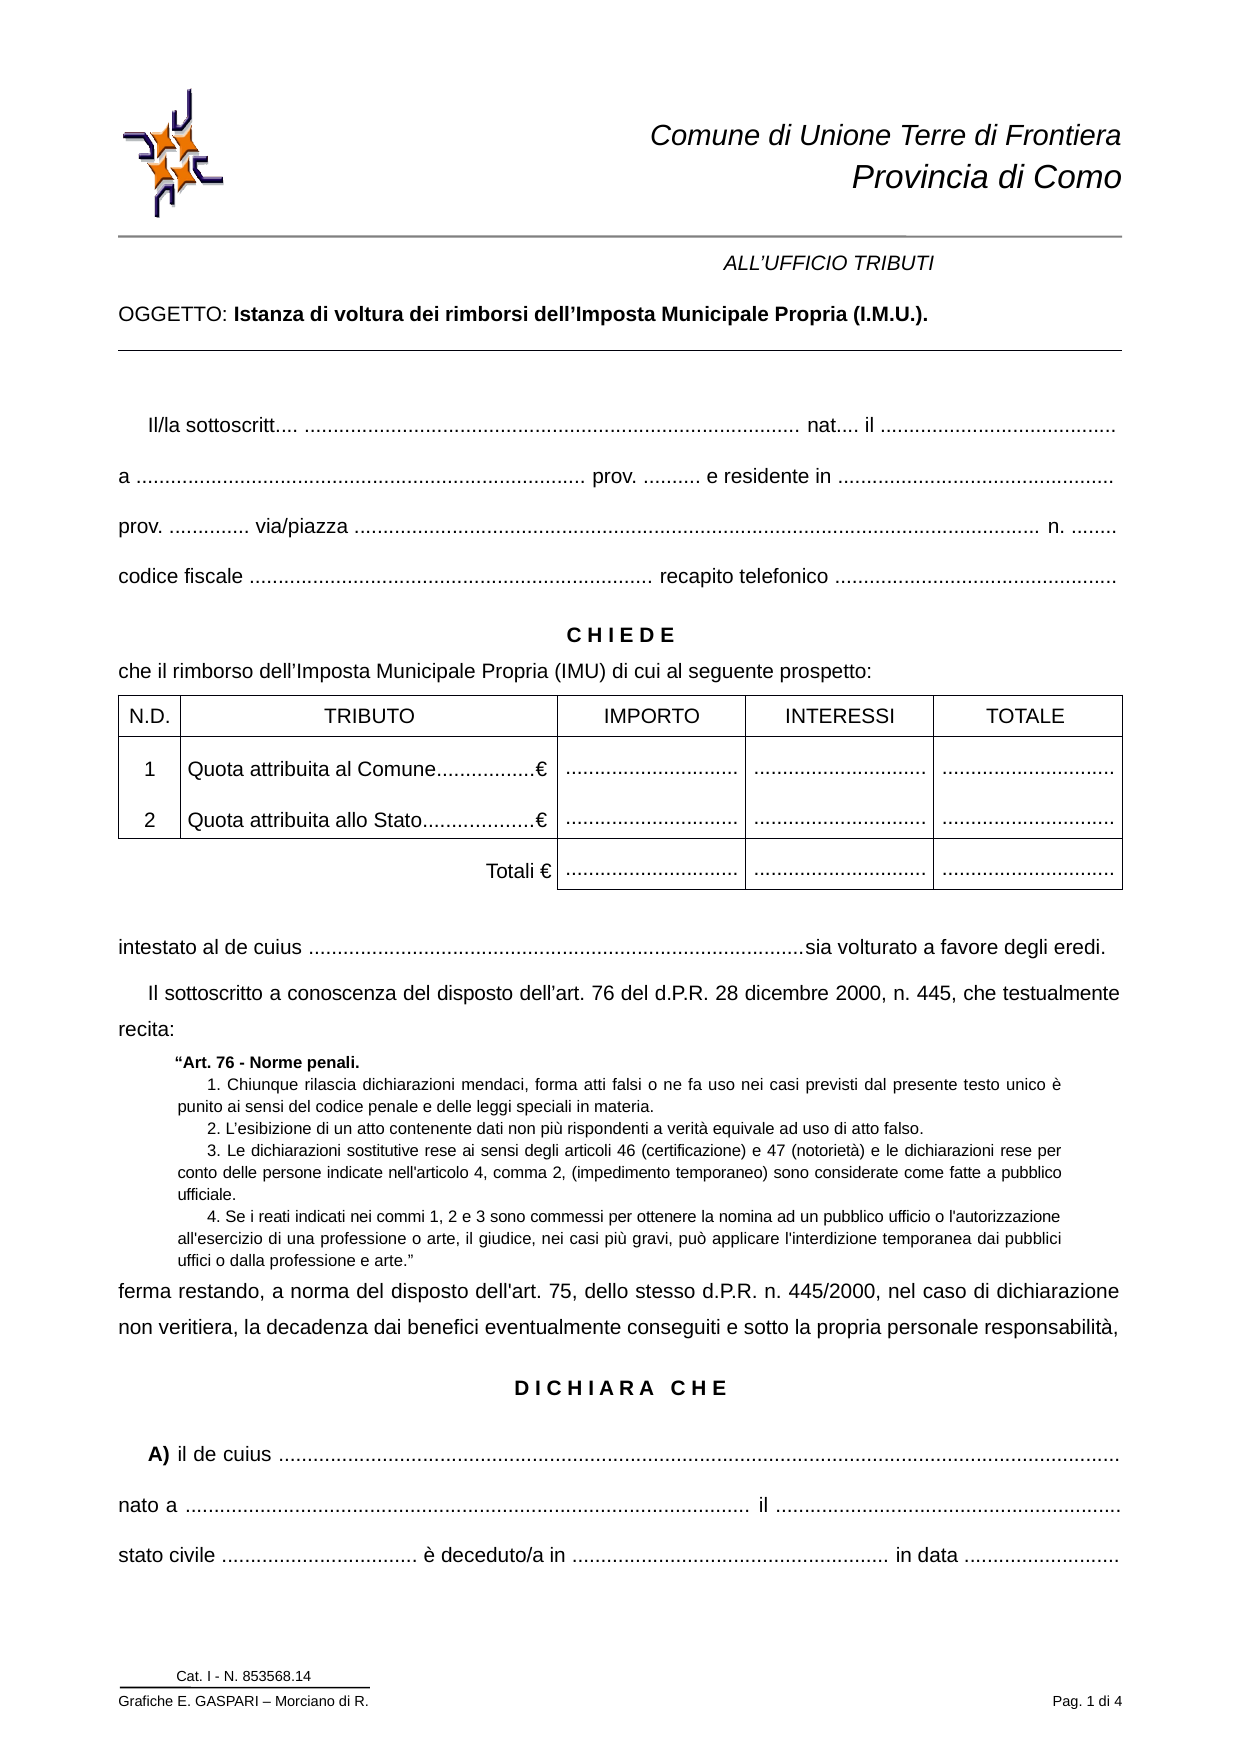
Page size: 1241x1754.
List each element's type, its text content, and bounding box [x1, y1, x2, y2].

table_header INTERESSI [746, 696, 933, 736]
table_cell Quota attribuita al Comune € [181, 737, 557, 787]
text 2. L’esibizione di un atto contenente dati non più rispondenti a verità equivale ad uso di atto falso. [177, 1119, 1063, 1138]
text Il sottoscritto a conoscenza del disposto dell’art. 76 del d.P.R. 28 dicembre 2000, n. 445, che testualmente recita: [118, 981, 1122, 1041]
table_cell .............................. [934, 737, 1122, 787]
text 4. Se i reati indicati nei commi 1, 2 e 3 sono commessi per ottenere la nomina ad un pubblico ufficio o l'autorizzazione all'esercizio di una professione o arte, il giudice, nei casi più gravi, può applicare l'interdizione temporanea dai pubblici uffici o dalla professione e arte.” [177, 1207, 1063, 1270]
table_cell .............................. [934, 787, 1122, 837]
table_cell .............................. [558, 737, 745, 787]
text che il rimborso dell’Imposta Municipale Propria (IMU) di cui al seguente prospetto: [118, 658, 1122, 682]
text ferma restando, a norma del disposto dell'art. 75, dello stesso d.P.R. n. 445/2000, nel caso di dichiarazione non veritiera, la decadenza dai benefici eventualmente conseguiti e sotto la propria personale responsabilità, [118, 1279, 1122, 1339]
table_cell .............................. [746, 839, 933, 889]
table_cell .............................. [558, 787, 745, 837]
list il de cuius .................................................................................................................................................. nato a .................................................................................................. il ............................................................ stato civile .................................. è deceduto/a in ....................................................... in data ........................... [118, 1431, 1122, 1570]
table_header TRIBUTO [181, 696, 557, 736]
table_cell Quota attribuita allo Stato € [181, 787, 557, 837]
table_cell 1 [119, 737, 180, 787]
text OGGETTO: Istanza di voltura dei rimborsi dell’Imposta Municipale Propria (I.M.U.). [118, 302, 1122, 326]
text C H I E D E [118, 623, 1122, 647]
text “Art. 76 - Norme penali. [174, 1053, 1122, 1072]
table_cell [118, 839, 181, 889]
table_cell .............................. [934, 839, 1122, 889]
text Comune di Unione Terre di Frontiera [224, 118, 1122, 152]
text Provincia di Como [224, 157, 1122, 195]
table_cell .............................. [746, 787, 933, 837]
table_cell .............................. [558, 839, 745, 889]
table_cell Totali € [181, 839, 557, 889]
text Il/la sottoscritt.... ...................................................................................... nat.... il ......................................... a .............................................................................. prov. .......... e residente in ................................................ prov. .............. via/piazza ....................................................................................................................... n. ........ codice fiscale ...................................................................... recapito telefonico ................................................. [118, 401, 1122, 591]
text D I C H I A R A C H E [118, 1376, 1122, 1400]
table_header N.D. [119, 696, 180, 736]
text 1. Chiunque rilascia dichiarazioni mendaci, forma atti falsi o ne fa uso nei casi previsti dal presente testo unico è punito ai sensi del codice penale e delle leggi speciali in materia. [177, 1075, 1063, 1116]
table_header IMPORTO [558, 696, 745, 736]
text ALL’UFFICIO TRIBUTI [723, 251, 1122, 275]
picture [122, 87, 224, 219]
table_cell .............................. [746, 737, 933, 787]
text 3. Le dichiarazioni sostitutive rese ai sensi degli articoli 46 (certificazione) e 47 (notorietà) e le dichiarazioni rese per conto delle persone indicate nell'articolo 4, comma 2, (impedimento temporaneo) sono considerate come fatte a pubblico ufficiale. [177, 1141, 1063, 1204]
table_header TOTALE [934, 696, 1122, 736]
table_cell 2 [119, 787, 180, 837]
text intestato al de cuius ......................................................................................sia volturato a favore degli eredi. [118, 923, 1122, 962]
